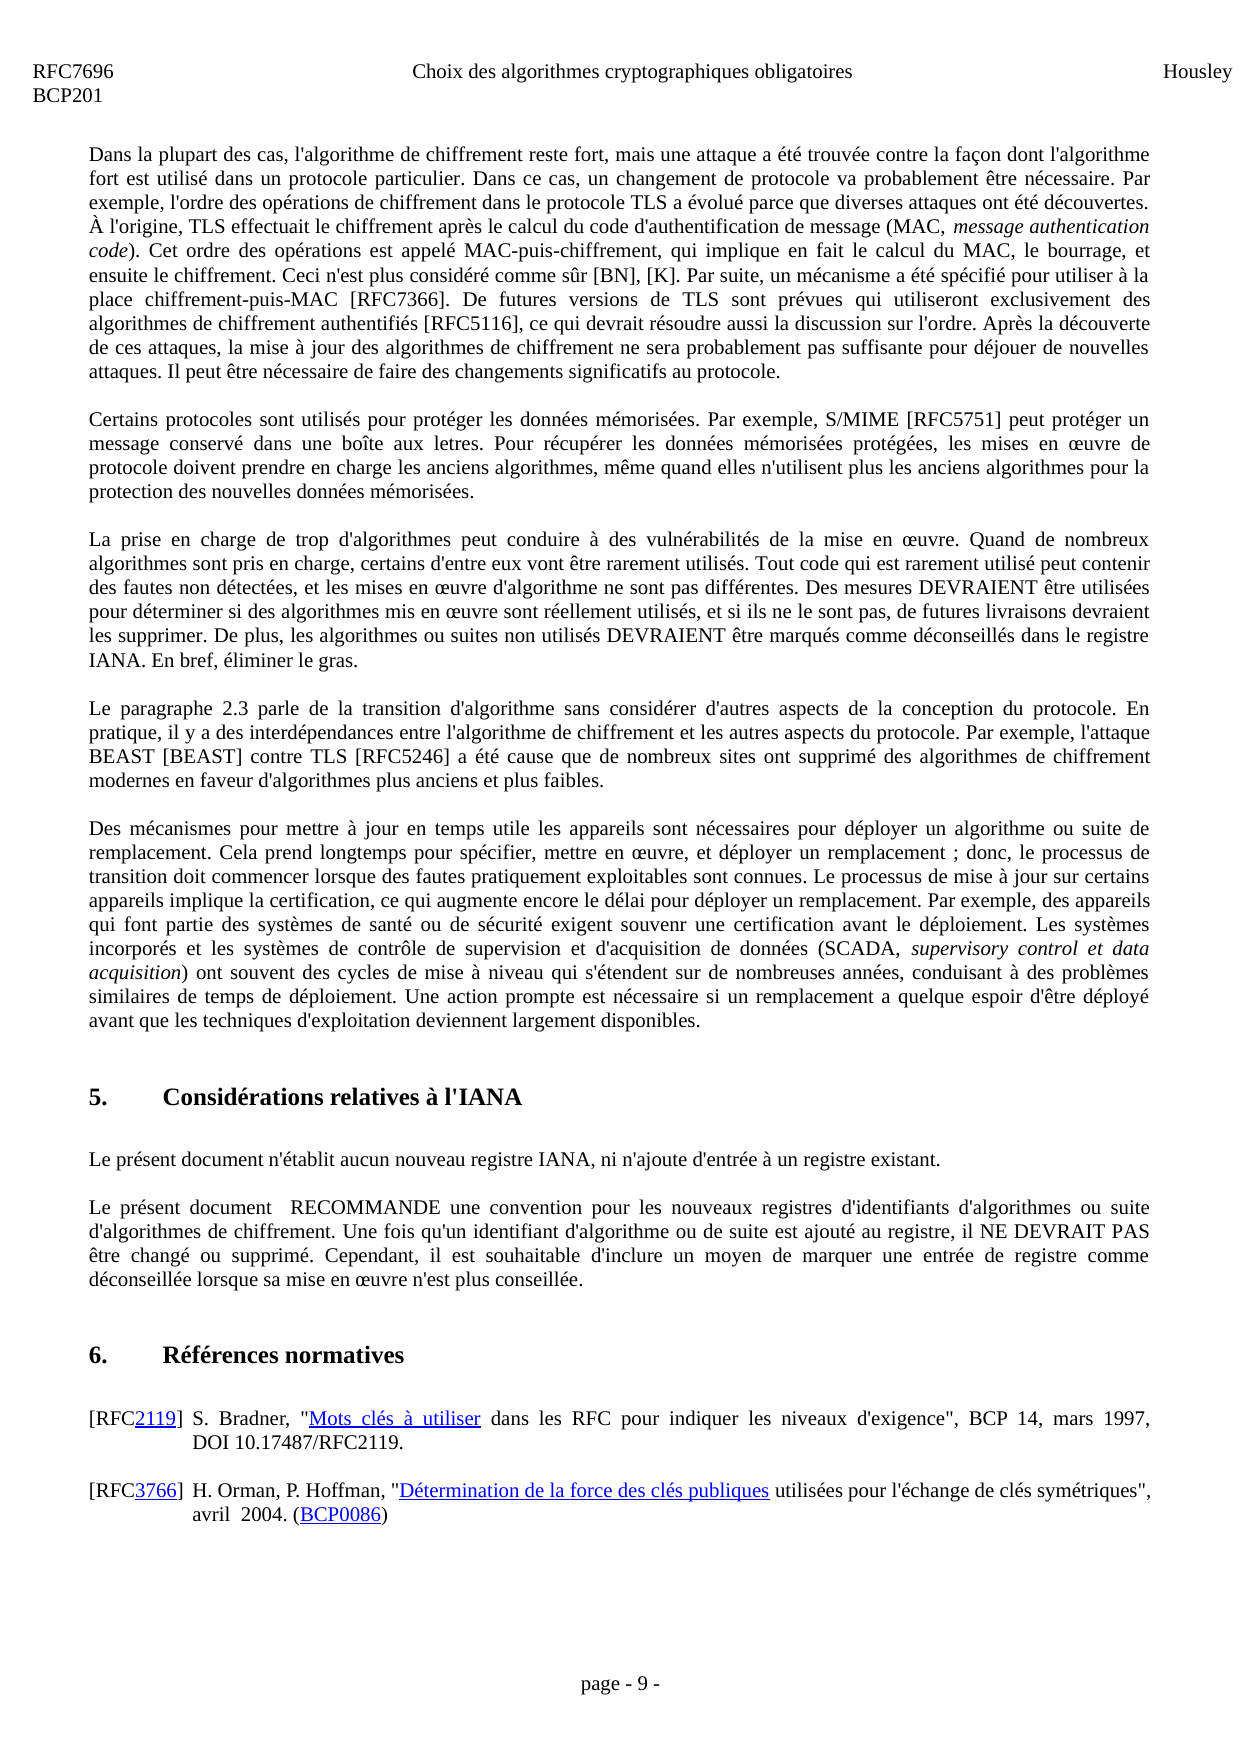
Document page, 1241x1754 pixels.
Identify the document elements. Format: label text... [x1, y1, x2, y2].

text [RFC2119] S. Bradner, "Mots clés à utiliser dans les RFC pour indiquer les niveaux d'exigence", BCP 14, mars 1997, DOI 10.17487/RFC2119. [89, 1406, 1152, 1454]
text Dans la plupart des cas, l'algorithme de chiffrement reste fort, mais une attaque a été trouvée contre la façon dont l'algorithme fort est utilisé dans un protocole particulier. Dans ce cas, un changement de protocole va probablement être nécessaire. Par exemple, l'ordre des opérations de chiffrement dans le protocole TLS a évolué parce que diverses attaques ont été découvertes. À l'origine, TLS effectuait le chiffrement après le calcul du code d'authentification de message (MAC, message authentication code). Cet ordre des opérations est appelé MAC-puis-chiffrement, qui implique en fait le calcul du MAC, le bourrage, et ensuite le chiffrement. Ceci n'est plus considéré comme sûr [BN], [K]. Par suite, un mécanisme a été spécifié pour utiliser à la place chiffrement-puis-MAC [RFC7366]. De futures versions de TLS sont prévues qui utiliseront exclusivement des algorithmes de chiffrement authentifiés [RFC5116], ce qui devrait résoudre aussi la discussion sur l'ordre. Après la découverte de ces attaques, la mise à jour des algorithmes de chiffrement ne sera probablement pas suffisante pour déjouer de nouvelles attaques. Il peut être nécessaire de faire des changements significatifs au protocole. [89, 142, 1152, 383]
text Certains protocoles sont utilisés pour protéger les données mémorisées. Par exemple, S/MIME [RFC5751] peut protéger un message conservé dans une boîte aux letres. Pour récupérer les données mémorisées protégées, les mises en œuvre de protocole doivent prendre en charge les anciens algorithmes, même quand elles n'utilisent plus les anciens algorithmes pour la protection des nouvelles données mémorisées. [89, 407, 1152, 503]
text La prise en charge de trop d'algorithmes peut conduire à des vulnérabilités de la mise en œuvre. Quand de nombreux algorithmes sont pris en charge, certains d'entre eux vont être rarement utilisés. Tout code qui est rarement utilisé peut contenir des fautes non détectées, et les mises en œuvre d'algorithme ne sont pas différentes. Des mesures DEVRAIENT être utilisées pour déterminer si des algorithmes mis en œuvre sont réellement utilisés, et si ils ne le sont pas, de futures livraisons devraient les supprimer. De plus, les algorithmes ou suites non utilisés DEVRAIENT être marqués comme déconseillés dans le registre IANA. En bref, éliminer le gras. [89, 527, 1152, 672]
text [RFC3766] H. Orman, P. Hoffman, "Détermination de la force des clés publiques utilisées pour l'échange de clés symétriques", avril 2004. (BCP0086) [89, 1478, 1152, 1526]
subtitle 6. Références normatives [89, 1340, 1152, 1369]
text Le présent document n'établit aucun nouveau registre IANA, ni n'ajoute d'entrée à un registre existant. [89, 1147, 1152, 1171]
text Le présent document RECOMMANDE une convention pour les nouveaux registres d'identifiants d'algorithmes ou suite d'algorithmes de chiffrement. Une fois qu'un identifiant d'algorithme ou de suite est ajouté au registre, il NE DEVRAIT PAS être changé ou supprimé. Cependant, il est souhaitable d'inclure un moyen de marquer une entrée de registre comme déconseillée lorsque sa mise en œuvre n'est plus conseillée. [89, 1195, 1152, 1291]
text Des mécanismes pour mettre à jour en temps utile les appareils sont nécessaires pour déployer un algorithme ou suite de remplacement. Cela prend longtemps pour spécifier, mettre en œuvre, et déployer un remplacement ; donc, le processus de transition doit commencer lorsque des fautes pratiquement exploitables sont connues. Le processus de mise à jour sur certains appareils implique la certification, ce qui augmente encore le délai pour déployer un remplacement. Par exemple, des appareils qui font partie des systèmes de santé ou de sécurité exigent souvenr une certification avant le déploiement. Les systèmes incorporés et les systèmes de contrôle de supervision et d'acquisition de données (SCADA, supervisory control et data acquisition) ont souvent des cycles de mise à niveau qui s'étendent sur de nombreuses années, conduisant à des problèmes similaires de temps de déploiement. Une action prompte est nécessaire si un remplacement a quelque espoir d'être déployé avant que les techniques d'exploitation deviennent largement disponibles. [89, 816, 1152, 1032]
text Le paragraphe 2.3 parle de la transition d'algorithme sans considérer d'autres aspects de la conception du protocole. En pratique, il y a des interdépendances entre l'algorithme de chiffrement et les autres aspects du protocole. Par exemple, l'attaque BEAST [BEAST] contre TLS [RFC5246] a été cause que de nombreux sites ont supprimé des algorithmes de chiffrement modernes en faveur d'algorithmes plus anciens et plus faibles. [89, 696, 1152, 792]
subtitle 5. Considérations relatives à l'IANA [89, 1082, 1152, 1110]
